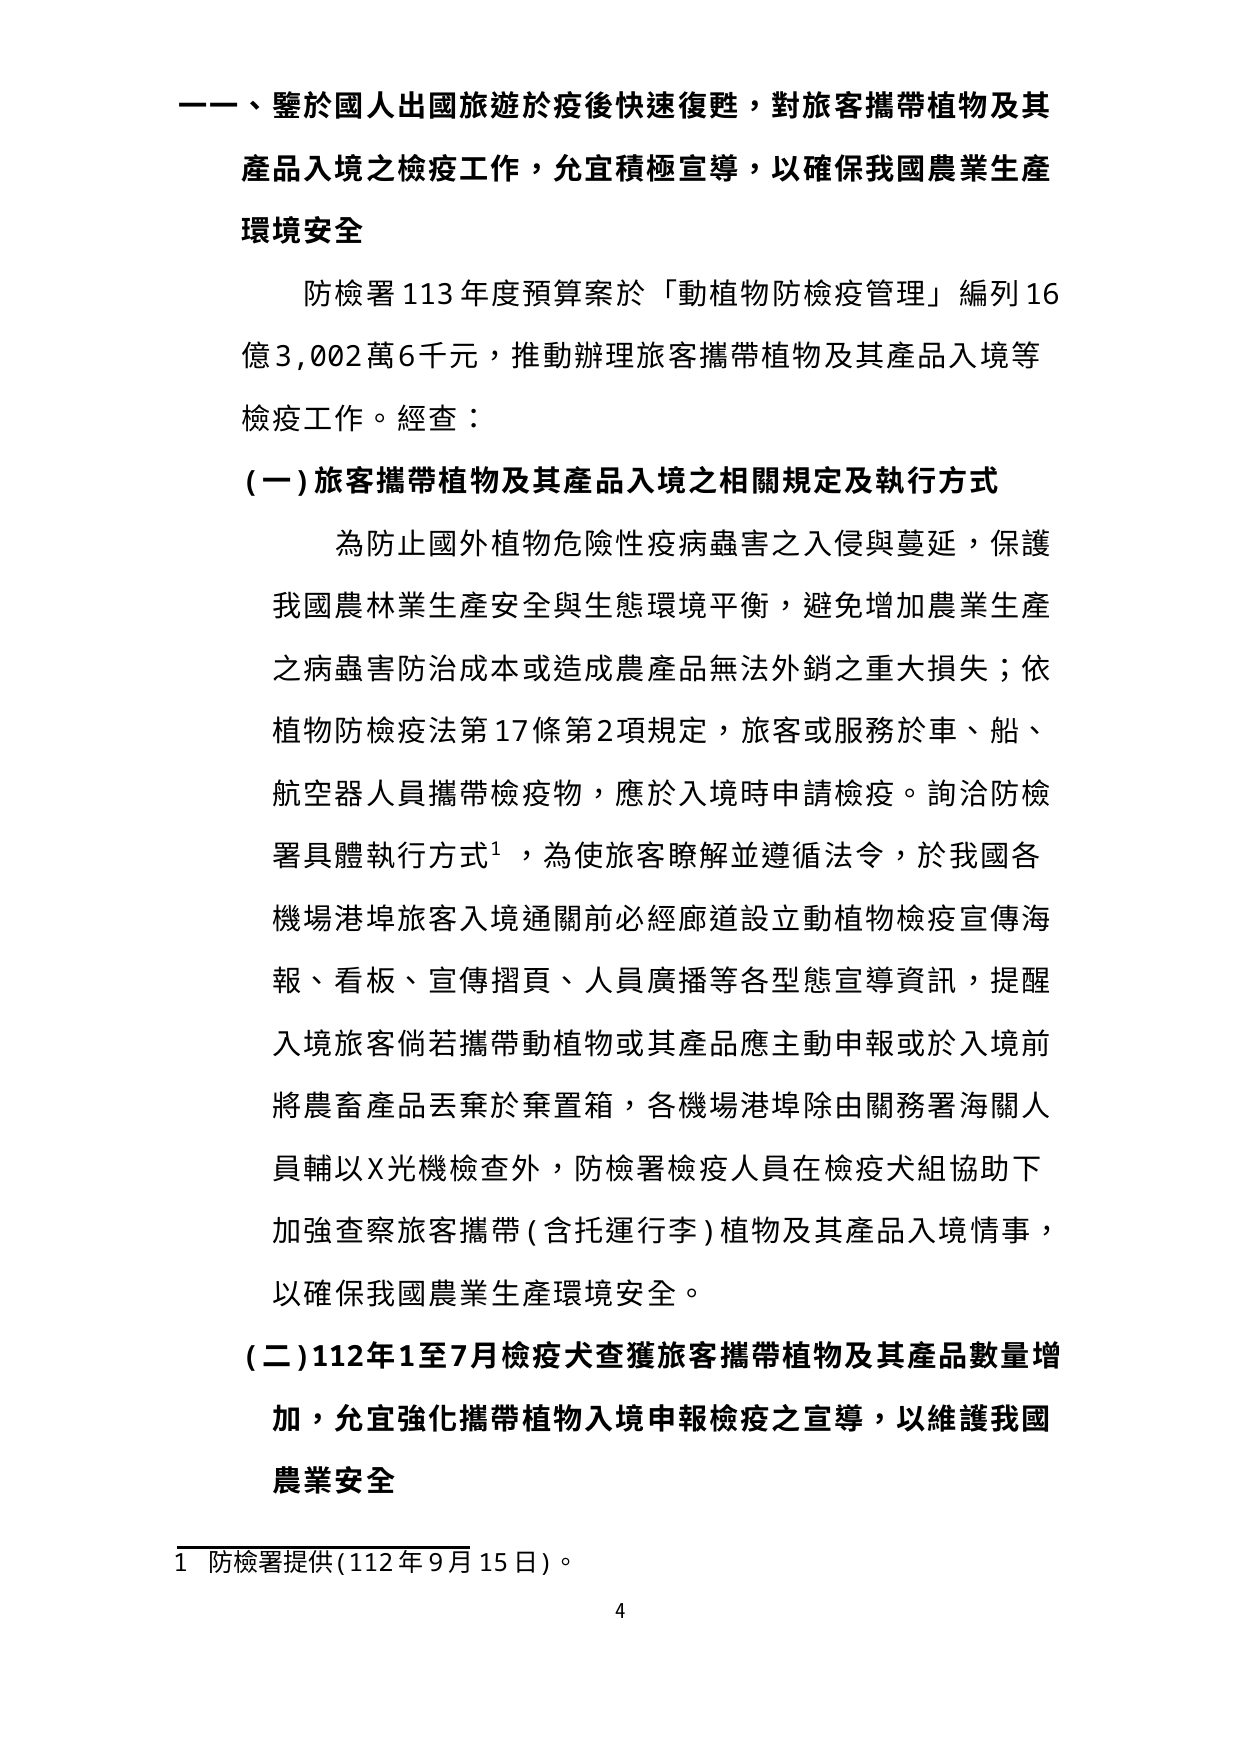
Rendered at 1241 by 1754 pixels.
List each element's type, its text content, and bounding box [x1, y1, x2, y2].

text 防檢署113年度預算案於「動植物防檢疫管理」編列16億3,002萬6千元，推動辦理旅客攜帶植物及其產品入境等檢疫工作。經查： [236, 250, 1063, 437]
text 為防止國外植物危險性疫病蟲害之入侵與蔓延，保護我國農林業生產安全與生態環境平衡，避免增加農業生產之病蟲害防治成本或造成農產品無法外銷之重大損失；依植物防檢疫法第17條第2項規定，旅客或服務於車、船、航空器人員攜帶檢疫物，應於入境時申請檢疫。詢洽防檢署具體執行方式，為使旅客瞭解並遵循法令，於我國各機場港埠旅客入境通關前必經廊道設立動植物檢疫宣傳海報、看板、宣傳摺頁、人員廣播等各型態宣導資訊，提醒入境旅客倘若攜帶動植物或其產品應主動申報或於入境前將農畜產品丟棄於棄置箱，各機場港埠除由關務署海關人員輔以X光機檢查外，防檢署檢疫人員在檢疫犬組協助下加強查察旅客攜帶(含托運行李)植物及其產品入境情事，以確保我國農業生產環境安全。 [266, 500, 1063, 1312]
text (二)112年1至7月檢疫犬查獲旅客攜帶植物及其產品數量增加，允宜強化攜帶植物入境申報檢疫之宣導，以維護我國農業安全 [236, 1312, 1063, 1500]
text 一一、鑒於國人出國旅遊於疫後快速復甦，對旅客攜帶植物及其產品入境之檢疫工作，允宜積極宣導，以確保我國農業生產環境安全 [177, 62, 1063, 250]
text (一)旅客攜帶植物及其產品入境之相關規定及執行方式 [236, 437, 1063, 500]
text 防檢署提供(112年9月15日)。 [173, 1548, 1063, 1577]
